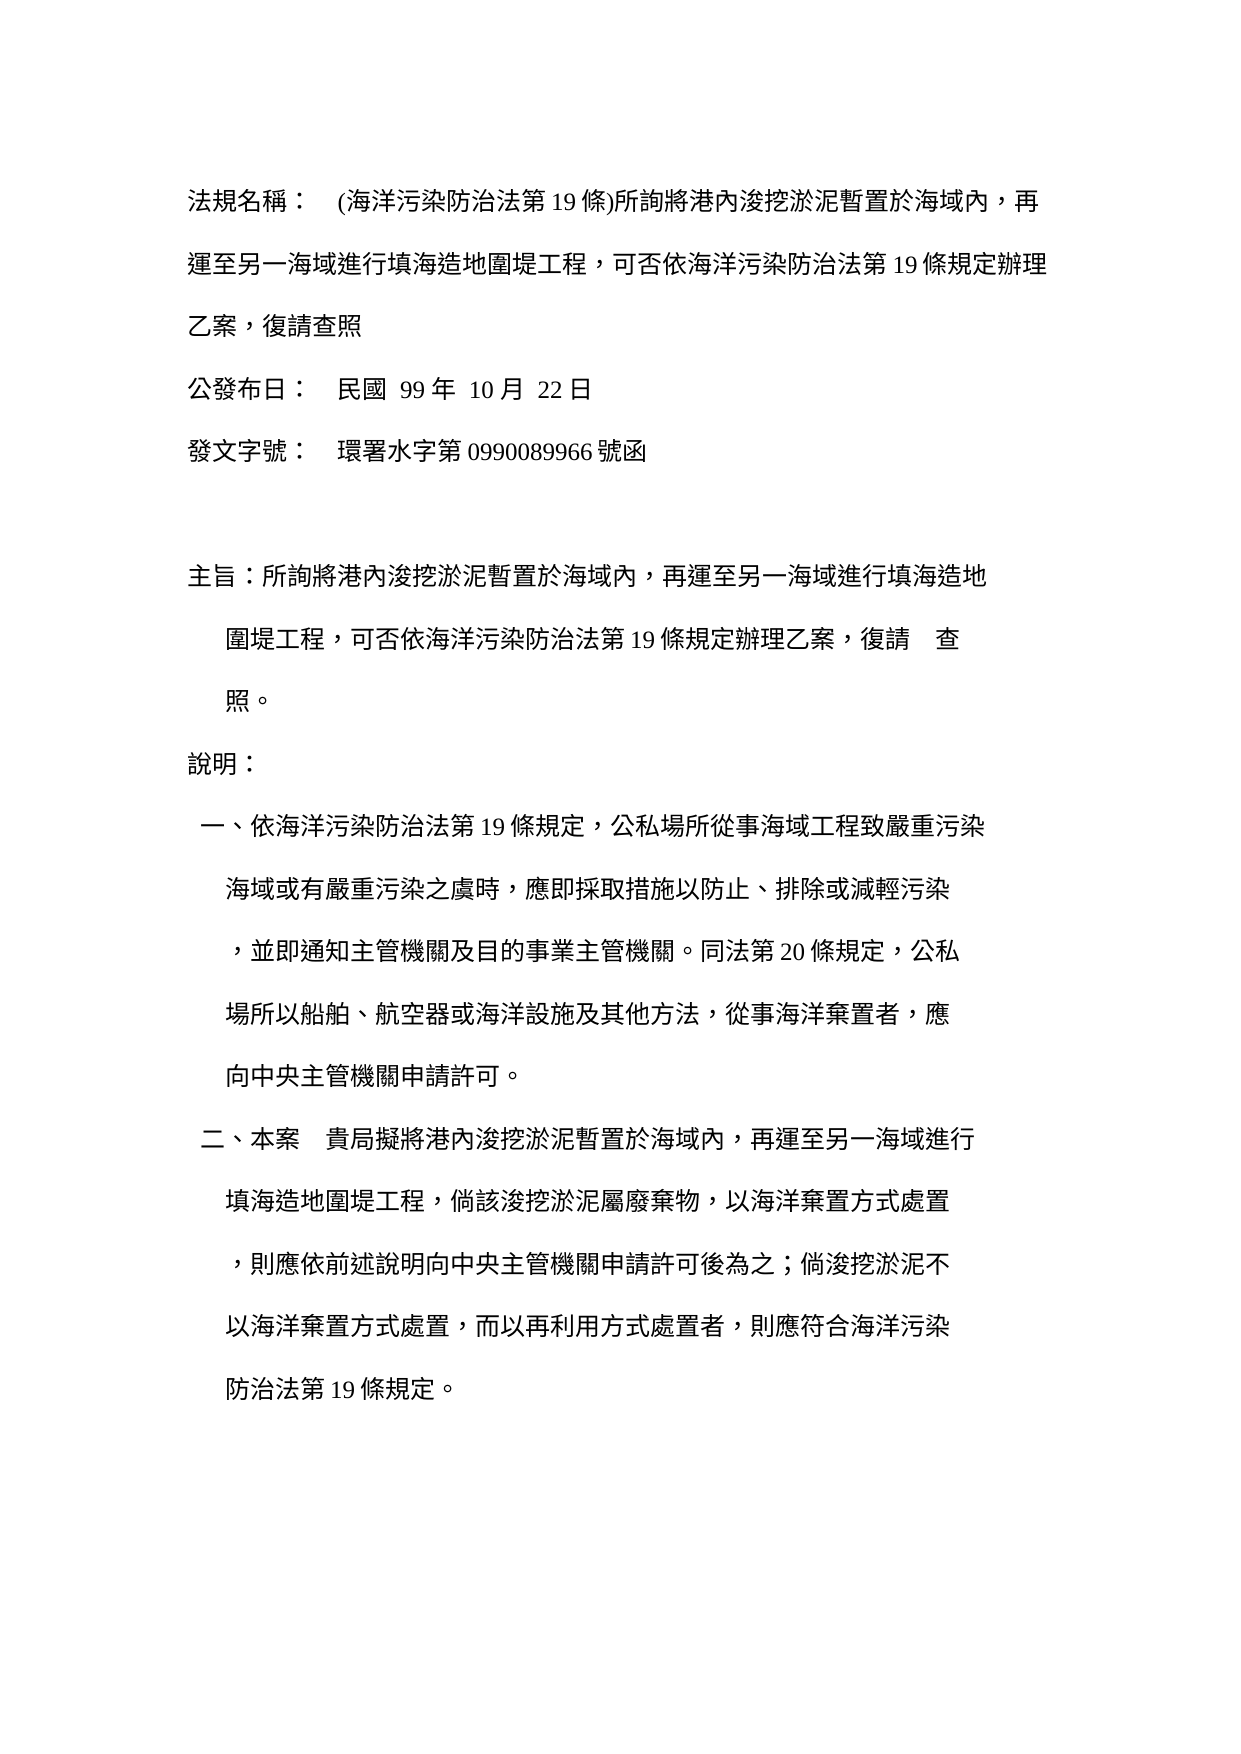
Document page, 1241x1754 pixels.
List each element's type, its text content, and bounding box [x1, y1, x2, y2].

text 公發布日： 民國 99 年 10 月 22 日 [187, 346, 1053, 408]
text ，則應依前述說明向中央主管機關申請許可後為之；倘浚挖淤泥不 [187, 1221, 1053, 1283]
text 圍堤工程，可否依海洋污染防治法第19條規定辦理乙案，復請 查 [187, 596, 1053, 658]
text 以海洋棄置方式處置，而以再利用方式處置者，則應符合海洋污染 [187, 1283, 1053, 1346]
text 發文字號： 環署水字第0990089966號函 [187, 408, 1053, 471]
text 填海造地圍堤工程，倘該浚挖淤泥屬廢棄物，以海洋棄置方式處置 [187, 1158, 1053, 1221]
text 場所以船舶、航空器或海洋設施及其他方法，從事海洋棄置者，應 [187, 971, 1053, 1033]
text 向中央主管機關申請許可。 [187, 1033, 1053, 1096]
text 說明： [187, 721, 1053, 783]
text 防治法第19條規定。 [187, 1346, 1053, 1408]
text 照。 [187, 658, 1053, 721]
text 一、依海洋污染防治法第19條規定，公私場所從事海域工程致嚴重污染 [187, 783, 1053, 846]
text 主旨：所詢將港內浚挖淤泥暫置於海域內，再運至另一海域進行填海造地 [187, 533, 1053, 596]
text ，並即通知主管機關及目的事業主管機關。同法第20條規定，公私 [187, 908, 1053, 971]
text 海域或有嚴重污染之虞時，應即採取措施以防止、排除或減輕污染 [187, 846, 1053, 908]
text 法規名稱： (海洋污染防治法第19條)所詢將港內浚挖淤泥暫置於海域內，再運至另一海域進行填海造地圍堤工程，可否依海洋污染防治法第19條規定辦理乙案，復請查照 [187, 158, 1053, 346]
text 二、本案 貴局擬將港內浚挖淤泥暫置於海域內，再運至另一海域進行 [187, 1096, 1053, 1158]
